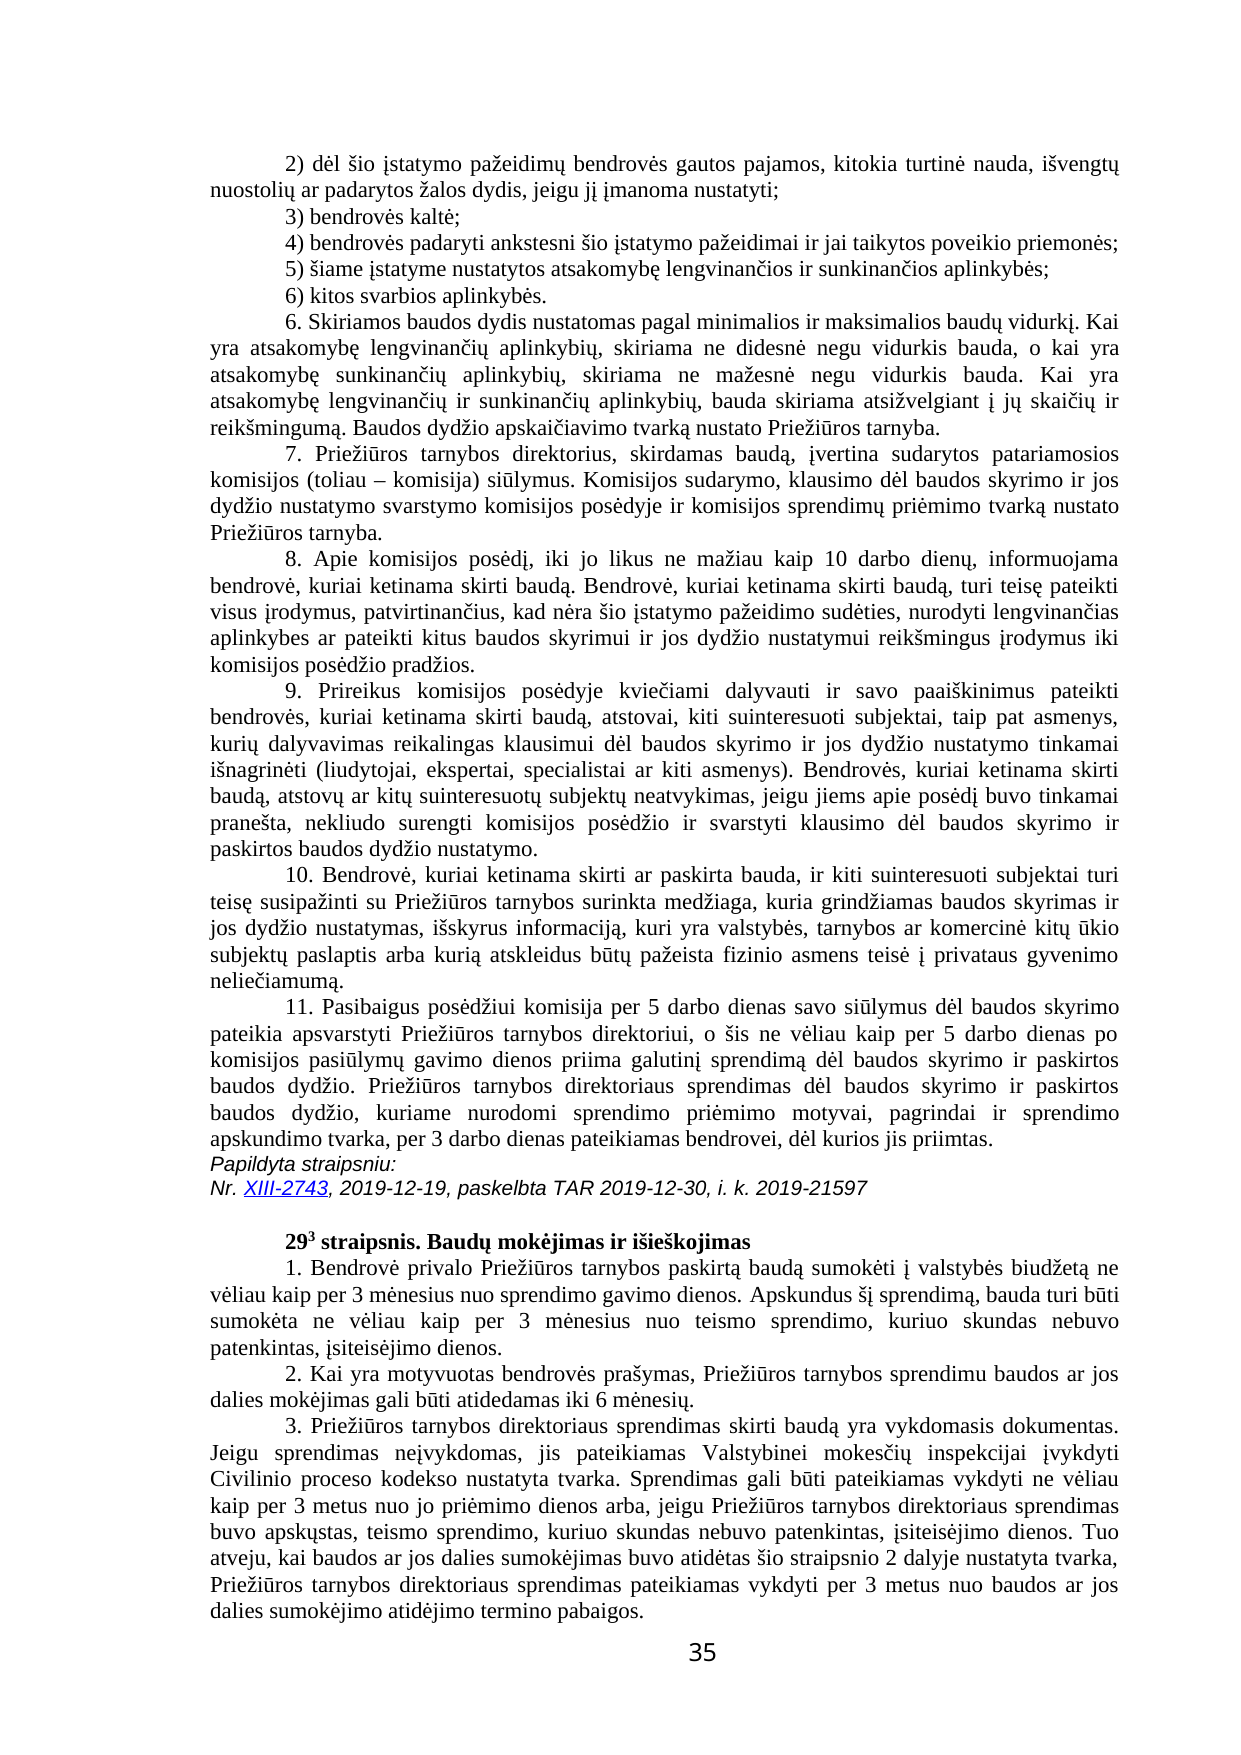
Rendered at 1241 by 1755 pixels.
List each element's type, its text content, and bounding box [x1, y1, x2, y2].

text 10. Bendrovė, kuriai ketinama skirti ar paskirta bauda, ir kiti suinteresuoti subjektai turi teisę susipažinti su Priežiūros tarnybos surinkta medžiaga, kuria grindžiamas baudos skyrimas ir jos dydžio nustatymas, išskyrus informaciją, kuri yra valstybės, tarnybos ar komercinė kitų ūkio subjektų paslaptis arba kurią atskleidus būtų pažeista fizinio asmens teisė į privataus gyvenimo neliečiamumą. [210, 862, 1120, 993]
text Papildyta straipsniu: [210, 1151, 1120, 1175]
text 6) kitos svarbios aplinkybės. [210, 282, 1120, 308]
text 9. Prireikus komisijos posėdyje kviečiami dalyvauti ir savo paaiškinimus pateikti bendrovės, kuriai ketinama skirti baudą, atstovai, kiti suinteresuoti subjektai, taip pat asmenys, kurių dalyvavimas reikalingas klausimui dėl baudos skyrimo ir jos dydžio nustatymo tinkamai išnagrinėti (liudytojai, ekspertai, specialistai ar kiti asmenys). Bendrovės, kuriai ketinama skirti baudą, atstovų ar kitų suinteresuotų subjektų neatvykimas, jeigu jiems apie posėdį buvo tinkamai pranešta, nekliudo surengti komisijos posėdžio ir svarstyti klausimo dėl baudos skyrimo ir paskirtos baudos dydžio nustatymo. [210, 677, 1120, 862]
text 1. Bendrovė privalo Priežiūros tarnybos paskirtą baudą sumokėti į valstybės biudžetą ne vėliau kaip per 3 mėnesius nuo sprendimo gavimo dienos. Apskundus šį sprendimą, bauda turi būti sumokėta ne vėliau kaip per 3 mėnesius nuo teismo sprendimo, kuriuo skundas nebuvo patenkintas, įsiteisėjimo dienos. [210, 1254, 1120, 1360]
text 3) bendrovės kaltė; [210, 203, 1120, 229]
text 2) dėl šio įstatymo pažeidimų bendrovės gautos pajamos, kitokia turtinė nauda, išvengtų nuostolių ar padarytos žalos dydis, jeigu jį įmanoma nustatyti; [210, 150, 1120, 203]
text 293 straipsnis. Baudų mokėjimas ir išieškojimas [210, 1228, 1120, 1254]
text 6. Skiriamos baudos dydis nustatomas pagal minimalios ir maksimalios baudų vidurkį. Kai yra atsakomybę lengvinančių aplinkybių, skiriama ne didesnė negu vidurkis bauda, o kai yra atsakomybę sunkinančių aplinkybių, skiriama ne mažesnė negu vidurkis bauda. Kai yra atsakomybę lengvinančių ir sunkinančių aplinkybių, bauda skiriama atsižvelgiant į jų skaičių ir reikšmingumą. Baudos dydžio apskaičiavimo tvarką nustato Priežiūros tarnyba. [210, 308, 1120, 440]
text 2. Kai yra motyvuotas bendrovės prašymas, Priežiūros tarnybos sprendimu baudos ar jos dalies mokėjimas gali būti atidedamas iki 6 mėnesių. [210, 1360, 1120, 1413]
text 11. Pasibaigus posėdžiui komisija per 5 darbo dienas savo siūlymus dėl baudos skyrimo pateikia apsvarstyti Priežiūros tarnybos direktoriui, o šis ne vėliau kaip per 5 darbo dienas po komisijos pasiūlymų gavimo dienos priima galutinį sprendimą dėl baudos skyrimo ir paskirtos baudos dydžio. Priežiūros tarnybos direktoriaus sprendimas dėl baudos skyrimo ir paskirtos baudos dydžio, kuriame nurodomi sprendimo priėmimo motyvai, pagrindai ir sprendimo apskundimo tvarka, per 3 darbo dienas pateikiamas bendrovei, dėl kurios jis priimtas. [210, 993, 1120, 1151]
text 8. Apie komisijos posėdį, iki jo likus ne mažiau kaip 10 darbo dienų, informuojama bendrovė, kuriai ketinama skirti baudą. Bendrovė, kuriai ketinama skirti baudą, turi teisę pateikti visus įrodymus, patvirtinančius, kad nėra šio įstatymo pažeidimo sudėties, nurodyti lengvinančias aplinkybes ar pateikti kitus baudos skyrimui ir jos dydžio nustatymui reikšmingus įrodymus iki komisijos posėdžio pradžios. [210, 545, 1120, 677]
text Nr. XIII-2743, 2019-12-19, paskelbta TAR 2019-12-30, i. k. 2019-21597 [210, 1175, 1120, 1199]
text 5) šiame įstatyme nustatytos atsakomybę lengvinančios ir sunkinančios aplinkybės; [210, 255, 1120, 282]
text 3. Priežiūros tarnybos direktoriaus sprendimas skirti baudą yra vykdomasis dokumentas. Jeigu sprendimas neįvykdomas, jis pateikiamas Valstybinei mokesčių inspekcijai įvykdyti Civilinio proceso kodekso nustatyta tvarka. Sprendimas gali būti pateikiamas vykdyti ne vėliau kaip per 3 metus nuo jo priėmimo dienos arba, jeigu Priežiūros tarnybos direktoriaus sprendimas buvo apskųstas, teismo sprendimo, kuriuo skundas nebuvo patenkintas, įsiteisėjimo dienos. Tuo atveju, kai baudos ar jos dalies sumokėjimas buvo atidėtas šio straipsnio 2 dalyje nustatyta tvarka, Priežiūros tarnybos direktoriaus sprendimas pateikiamas vykdyti per 3 metus nuo baudos ar jos dalies sumokėjimo atidėjimo termino pabaigos. [210, 1413, 1120, 1623]
text 4) bendrovės padaryti ankstesni šio įstatymo pažeidimai ir jai taikytos poveikio priemonės; [210, 229, 1120, 255]
text 7. Priežiūros tarnybos direktorius, skirdamas baudą, įvertina sudarytos patariamosios komisijos (toliau – komisija) siūlymus. Komisijos sudarymo, klausimo dėl baudos skyrimo ir jos dydžio nustatymo svarstymo komisijos posėdyje ir komisijos sprendimų priėmimo tvarką nustato Priežiūros tarnyba. [210, 440, 1120, 545]
